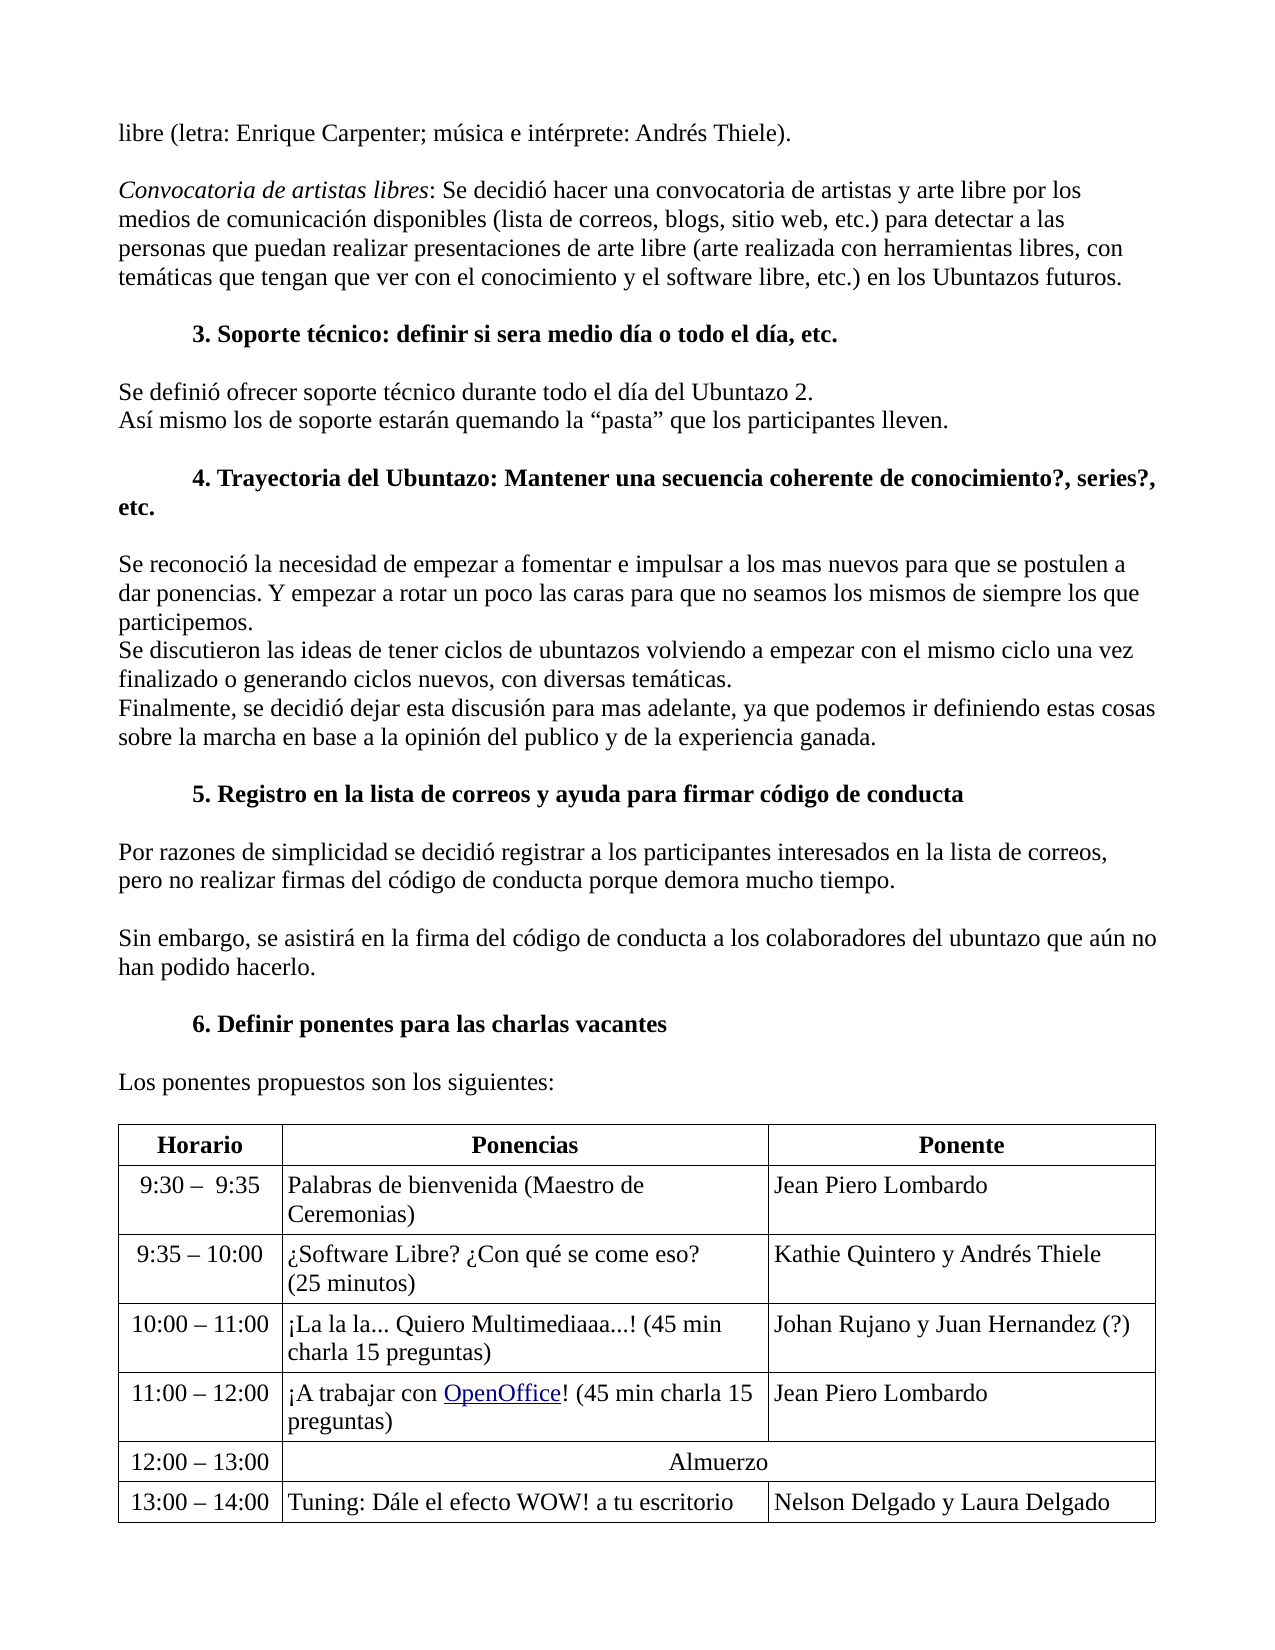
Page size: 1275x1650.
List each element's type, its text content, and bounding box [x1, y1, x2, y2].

table_cell 10:00 – 11:00 [119, 1304, 282, 1372]
table_cell ¡A trabajar con OpenOffice! (45 min charla 15 preguntas) [283, 1373, 768, 1441]
table_cell Palabras de bienvenida (Maestro de Ceremonias) [283, 1166, 768, 1234]
table_cell Jean Piero Lombardo [769, 1166, 1155, 1234]
table_cell 9:30 – 9:35 [119, 1166, 282, 1234]
table_cell Tuning: Dále el efecto WOW! a tu escritorio [283, 1482, 768, 1522]
table_cell ¡La la la... Quiero Multimediaaa...! (45 min charla 15 preguntas) [283, 1304, 768, 1372]
table_cell 12:00 – 13:00 [119, 1442, 282, 1481]
table_cell Nelson Delgado y Laura Delgado [769, 1482, 1155, 1522]
table_cell 13:00 – 14:00 [119, 1482, 282, 1522]
table_cell 11:00 – 12:00 [119, 1373, 282, 1441]
text 4. Trayectoria del Ubuntazo: Mantener una secuencia coherente de conocimiento?, series?, etc. [118, 463, 1157, 521]
text libre (letra: Enrique Carpenter; música e intérprete: Andrés Thiele). [118, 118, 1157, 147]
text Así mismo los de soporte estarán quemando la “pasta” que los participantes lleven. [118, 406, 1157, 434]
table_cell Kathie Quintero y Andrés Thiele [769, 1235, 1155, 1303]
text 6. Definir ponentes para las charlas vacantes [118, 1009, 1157, 1038]
table_cell ¿Software Libre? ¿Con qué se come eso? (25 minutos) [283, 1235, 768, 1303]
table_header Ponente [769, 1125, 1155, 1165]
text Se definió ofrecer soporte técnico durante todo el día del Ubuntazo 2. [118, 377, 1157, 406]
text Convocatoria de artistas libres: Se decidió hacer una convocatoria de artistas y arte libre por los medios de comunicación disponibles (lista de correos, blogs, sitio web, etc.) para detectar a las personas que puedan realizar presentaciones de arte libre (arte realizada con herramientas libres, con temáticas que tengan que ver con el conocimiento y el software libre, etc.) en los Ubuntazos futuros. [118, 176, 1157, 291]
table_cell Jean Piero Lombardo [769, 1373, 1155, 1441]
text Se discutieron las ideas de tener ciclos de ubuntazos volviendo a empezar con el mismo ciclo una vez finalizado o generando ciclos nuevos, con diversas temáticas. [118, 636, 1157, 693]
text Se reconoció la necesidad de empezar a fomentar e impulsar a los mas nuevos para que se postulen a dar ponencias. Y empezar a rotar un poco las caras para que no seamos los mismos de siempre los que participemos. [118, 549, 1157, 636]
table_cell 9:35 – 10:00 [119, 1235, 282, 1303]
table_header Ponencias [283, 1125, 768, 1165]
table_header Horario [119, 1125, 282, 1165]
text 3. Soporte técnico: definir si sera medio día o todo el día, etc. [118, 319, 1157, 348]
text 5. Registro en la lista de correos y ayuda para firmar código de conducta [118, 779, 1157, 808]
text Por razones de simplicidad se decidió registrar a los participantes interesados en la lista de correos, pero no realizar firmas del código de conducta porque demora mucho tiempo. [118, 837, 1157, 894]
table_cell Almuerzo [283, 1442, 1155, 1481]
text Los ponentes propuestos son los siguientes: [118, 1067, 1157, 1096]
text Finalmente, se decidió dejar esta discusión para mas adelante, ya que podemos ir definiendo estas cosas sobre la marcha en base a la opinión del publico y de la experiencia ganada. [118, 693, 1157, 751]
text Sin embargo, se asistirá en la firma del código de conducta a los colaboradores del ubuntazo que aún no han podido hacerlo. [118, 923, 1157, 981]
table_cell Johan Rujano y Juan Hernandez (?) [769, 1304, 1155, 1372]
